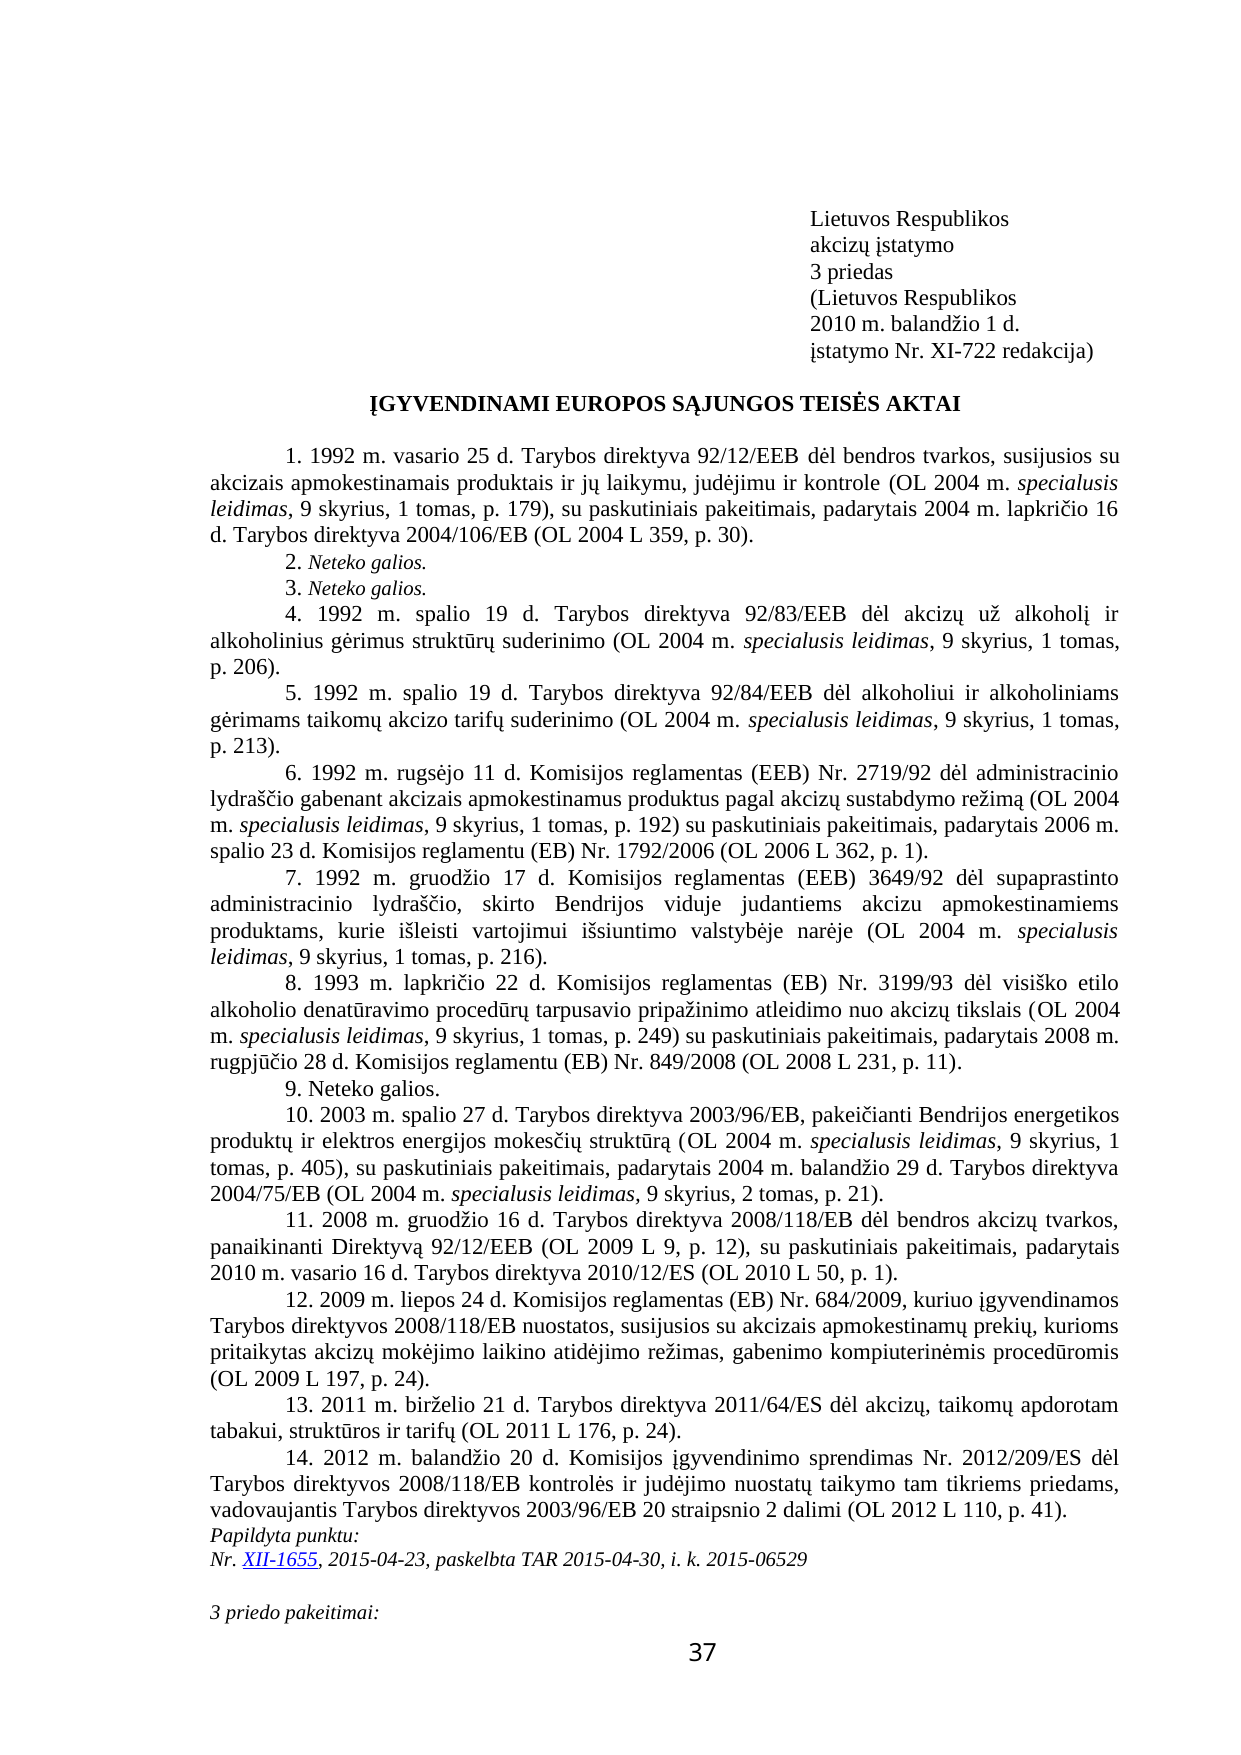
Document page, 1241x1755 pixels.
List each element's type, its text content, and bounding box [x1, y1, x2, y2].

text 1. 1992 m. vasario 25 d. Tarybos direktyva 92/12/EEB dėl bendros tvarkos, susijusios su akcizais apmokestinamais produktais ir jų laikymu, judėjimu ir kontrole (OL 2004 m. specialusis leidimas, 9 skyrius, 1 tomas, p. 179), su paskutiniais pakeitimais, padarytais 2004 m. lapkričio 16 d. Tarybos direktyva 2004/106/EB (OL 2004 L 359, p. 30). [210, 442, 1120, 548]
text 7. 1992 m. gruodžio 17 d. Komisijos reglamentas (EEB) 3649/92 dėl supaprastinto administracinio lydraščio, skirto Bendrijos viduje judantiems akcizu apmokestinamiems produktams, kurie išleisti vartojimui išsiuntimo valstybėje narėje (OL 2004 m. specialusis leidimas, 9 skyrius, 1 tomas, p. 216). [210, 864, 1120, 969]
text 11. 2008 m. gruodžio 16 d. Tarybos direktyva 2008/118/EB dėl bendros akcizų tvarkos, panaikinanti Direktyvą 92/12/EEB (OL 2009 L 9, p. 12), su paskutiniais pakeitimais, padarytais 2010 m. vasario 16 d. Tarybos direktyva 2010/12/ES (OL 2010 L 50, p. 1). [210, 1207, 1120, 1286]
text (Lietuvos Respublikos [210, 284, 1120, 311]
text 3 priedo pakeitimai: [210, 1600, 1120, 1624]
text 2. Neteko galios. [210, 548, 1120, 574]
text 6. 1992 m. rugsėjo 11 d. Komisijos reglamentas (EEB) Nr. 2719/92 dėl administracinio lydraščio gabenant akcizais apmokestinamus produktus pagal akcizų sustabdymo režimą (OL 2004 m. specialusis leidimas, 9 skyrius, 1 tomas, p. 192) su paskutiniais pakeitimais, padarytais 2006 m. spalio 23 d. Komisijos reglamentu (EB) Nr. 1792/2006 (OL 2006 L 362, p. 1). [210, 758, 1120, 864]
text 14. 2012 m. balandžio 20 d. Komisijos įgyvendinimo sprendimas Nr. 2012/209/ES dėl Tarybos direktyvos 2008/118/EB kontrolės ir judėjimo nuostatų taikymo tam tikriems priedams, vadovaujantis Tarybos direktyvos 2003/96/EB 20 straipsnio 2 dalimi (OL 2012 L 110, p. 41). [210, 1444, 1120, 1523]
text 13. 2011 m. birželio 21 d. Tarybos direktyva 2011/64/ES dėl akcizų, taikomų apdorotam tabakui, struktūros ir tarifų (OL 2011 L 176, p. 24). [210, 1391, 1120, 1444]
text Lietuvos Respublikos [210, 205, 1120, 231]
text 9. Neteko galios. [210, 1075, 1120, 1101]
text Papildyta punktu: [210, 1523, 1120, 1547]
text 8. 1993 m. lapkričio 22 d. Komisijos reglamentas (EB) Nr. 3199/93 dėl visiško etilo alkoholio denatūravimo procedūrų tarpusavio pripažinimo atleidimo nuo akcizų tikslais (OL 2004 m. specialusis leidimas, 9 skyrius, 1 tomas, p. 249) su paskutiniais pakeitimais, padarytais 2008 m. rugpjūčio 28 d. Komisijos reglamentu (EB) Nr. 849/2008 (OL 2008 L 231, p. 11). [210, 969, 1120, 1075]
text ĮGYVENDINAMI Europos Sąjungos teisės aktai [210, 389, 1120, 416]
text 10. 2003 m. spalio 27 d. Tarybos direktyva 2003/96/EB, pakeičianti Bendrijos energetikos produktų ir elektros energijos mokesčių struktūrą (OL 2004 m. specialusis leidimas, 9 skyrius, 1 tomas, p. 405), su paskutiniais pakeitimais, padarytais 2004 m. balandžio 29 d. Tarybos direktyva 2004/75/EB (OL 2004 m. specialusis leidimas, 9 skyrius, 2 tomas, p. 21). [210, 1101, 1120, 1207]
text 4. 1992 m. spalio 19 d. Tarybos direktyva 92/83/EEB dėl akcizų už alkoholį ir alkoholinius gėrimus struktūrų suderinimo (OL 2004 m. specialusis leidimas, 9 skyrius, 1 tomas, p. 206). [210, 600, 1120, 679]
text 3 priedas [210, 258, 1120, 284]
text Nr. XII-1655, 2015-04-23, paskelbta TAR 2015-04-30, i. k. 2015-06529 [210, 1547, 1120, 1571]
text 2010 m. balandžio 1 d. [210, 311, 1120, 337]
text akcizų įstatymo [210, 231, 1120, 258]
text 3. Neteko galios. [210, 574, 1120, 600]
text 5. 1992 m. spalio 19 d. Tarybos direktyva 92/84/EEB dėl alkoholiui ir alkoholiniams gėrimams taikomų akcizo tarifų suderinimo (OL 2004 m. specialusis leidimas, 9 skyrius, 1 tomas, p. 213). [210, 679, 1120, 758]
text 12. 2009 m. liepos 24 d. Komisijos reglamentas (EB) Nr. 684/2009, kuriuo įgyvendinamos Tarybos direktyvos 2008/118/EB nuostatos, susijusios su akcizais apmokestinamų prekių, kurioms pritaikytas akcizų mokėjimo laikino atidėjimo režimas, gabenimo kompiuterinėmis procedūromis (OL 2009 L 197, p. 24). [210, 1286, 1120, 1391]
text įstatymo Nr. XI-722 redakcija) [210, 337, 1120, 363]
